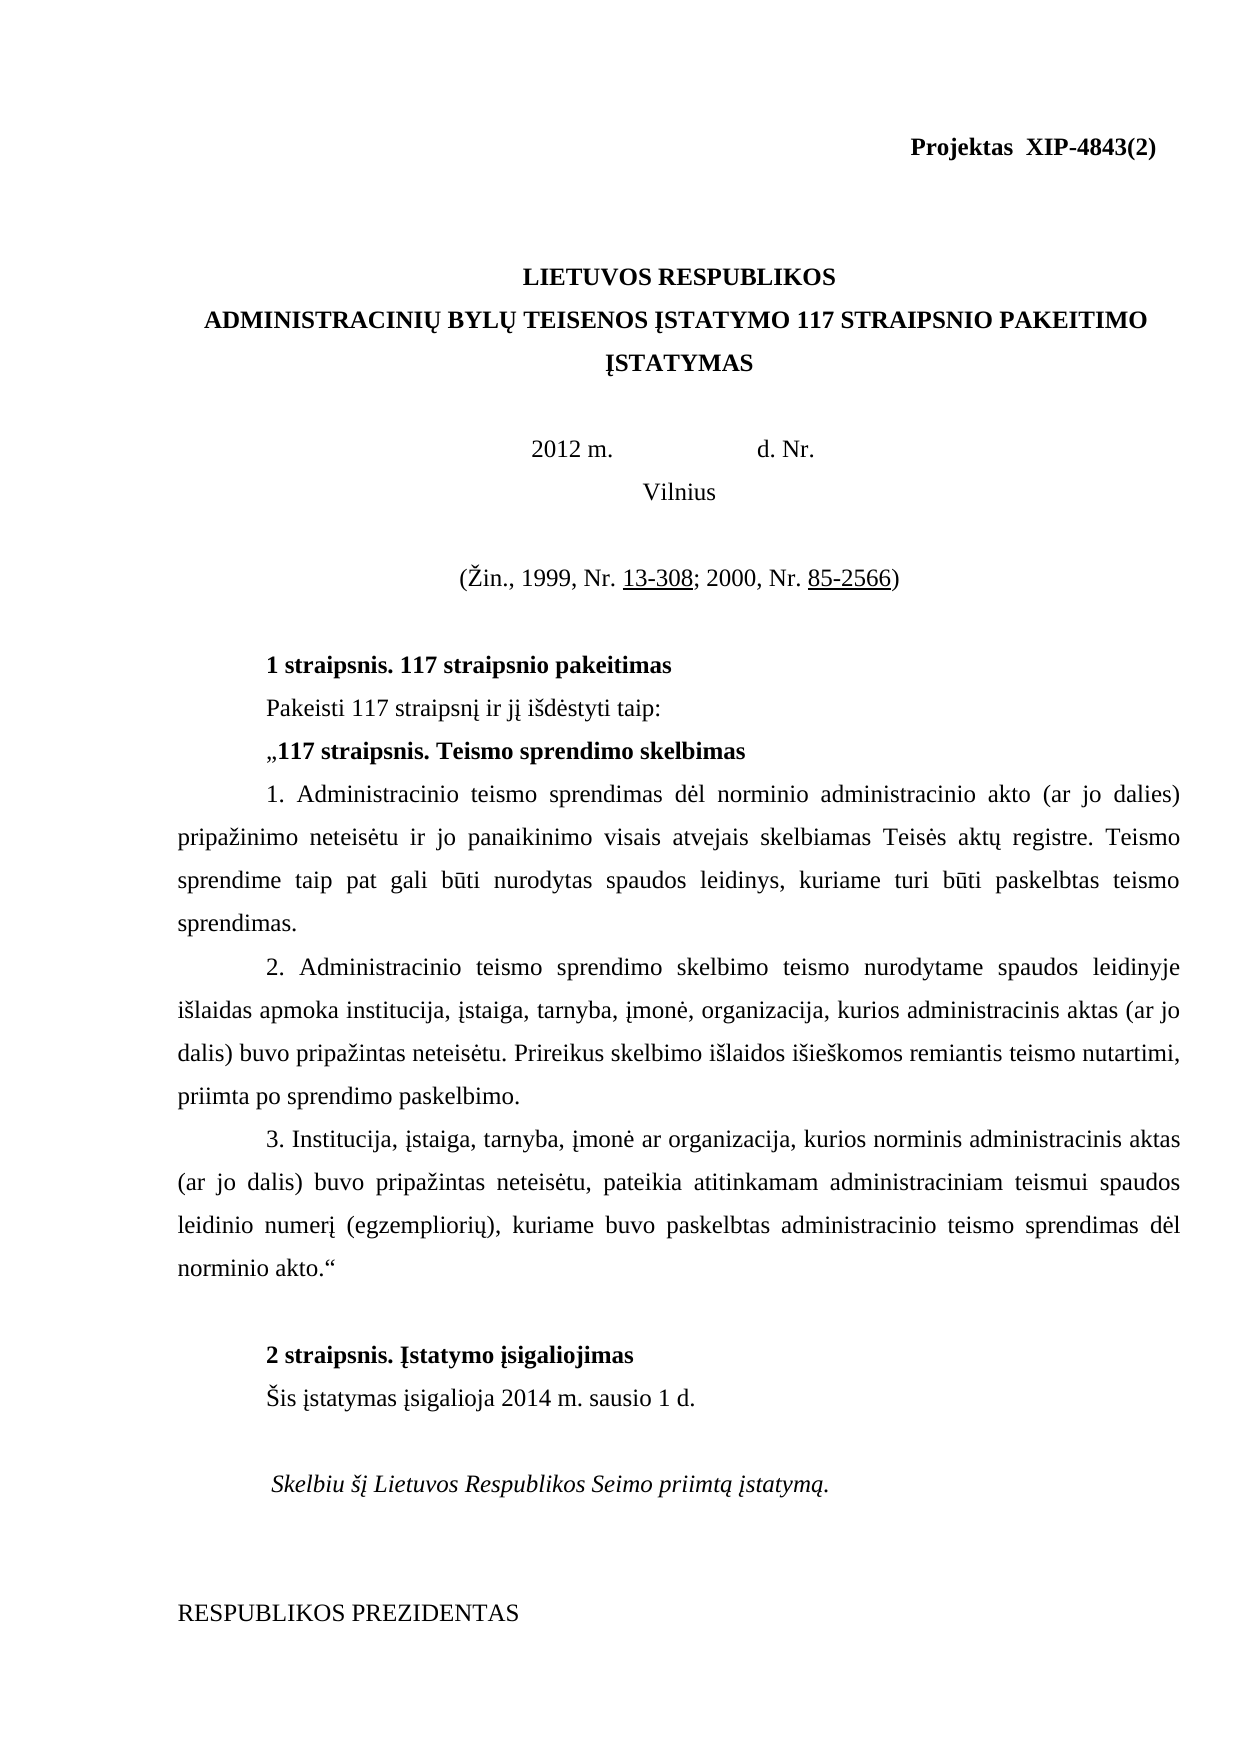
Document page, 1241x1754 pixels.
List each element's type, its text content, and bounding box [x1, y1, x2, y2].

text ĮSTATYMAS [177, 348, 1181, 377]
text 1. Administracinio teismo sprendimas dėl norminio administracinio akto (ar jo dalies) pripažinimo neteisėtu ir jo panaikinimo visais atvejais skelbiamas Teisės aktų registre. Teismo sprendime taip pat gali būti nurodytas spaudos leidinys, kuriame turi būti paskelbtas teismo sprendimas. [177, 779, 1181, 937]
text Šis įstatymas įsigalioja 2014 m. sausio 1 d. [177, 1383, 1181, 1412]
text 2 straipsnis. Įstatymo įsigaliojimas [266, 1340, 1181, 1368]
text 2012 m. d. Nr. [177, 434, 1181, 463]
text LIETUVOS RESPUBLIKOS [177, 262, 1181, 290]
text Vilnius [177, 477, 1181, 506]
text Skelbiu šį Lietuvos Respublikos Seimo priimtą įstatymą. [177, 1469, 1181, 1498]
text RESPUBLIKOS PREZIDENTAS [177, 1598, 1181, 1627]
text „117 straipsnis. Teismo sprendimo skelbimas [177, 736, 1181, 765]
text Pakeisti 117 straipsnį ir jį išdėstyti taip: [177, 693, 1181, 722]
text ADMINISTRACINIŲ BYLŲ TEISENOS ĮSTATYMO 117 STRAIPSNIO PAKEITIMO [177, 305, 1181, 333]
text 1 straipsnis. 117 straipsnio pakeitimas [266, 650, 1181, 678]
text (Žin., 1999, Nr. 13-308; 2000, Nr. 85-2566) [177, 563, 1181, 592]
text Projektas XIP-4843(2) [777, 132, 1181, 161]
text 3. Institucija, įstaiga, tarnyba, įmonė ar organizacija, kurios norminis administracinis aktas (ar jo dalis) buvo pripažintas neteisėtu, pateikia atitinkamam administraciniam teismui spaudos leidinio numerį (egzempliorių), kuriame buvo paskelbtas administracinio teismo sprendimas dėl norminio akto.“ [177, 1124, 1181, 1282]
text 2. Administracinio teismo sprendimo skelbimo teismo nurodytame spaudos leidinyje išlaidas apmoka institucija, įstaiga, tarnyba, įmonė, organizacija, kurios administracinis aktas (ar jo dalis) buvo pripažintas neteisėtu. Prireikus skelbimo išlaidos išieškomos remiantis teismo nutartimi, priimta po sprendimo paskelbimo. [177, 952, 1181, 1110]
